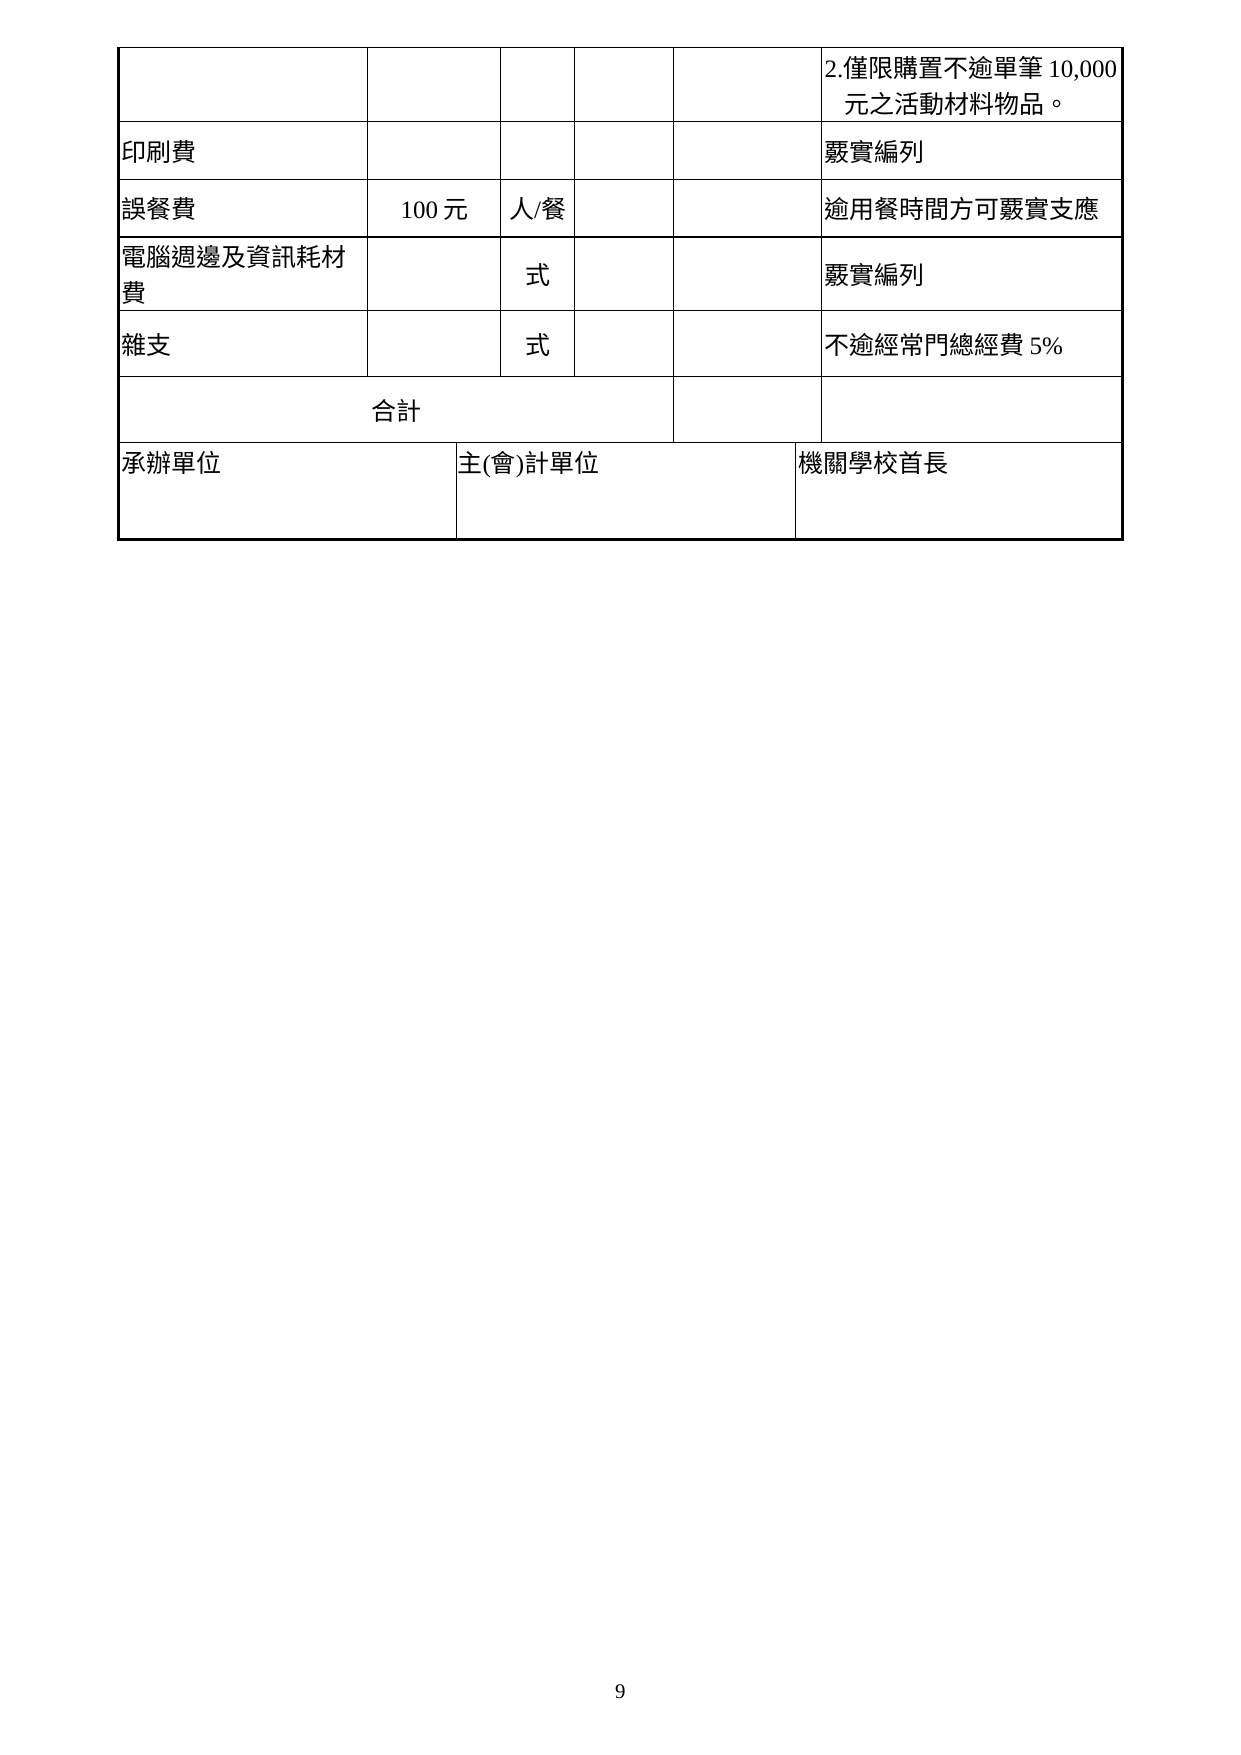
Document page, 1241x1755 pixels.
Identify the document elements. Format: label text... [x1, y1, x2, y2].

table_cell 式 [501, 238, 574, 310]
table_cell 覈實編列 [822, 238, 1121, 310]
table_cell [822, 377, 1121, 442]
table_cell [368, 48, 500, 121]
table_cell 主(會)計單位 [457, 443, 795, 538]
table_cell 雜支 [120, 311, 367, 376]
table_cell [368, 122, 500, 179]
table_cell [501, 122, 574, 179]
table_cell 人/餐 [501, 180, 574, 236]
table_cell [575, 122, 673, 179]
table_cell 機關學校首長 [796, 443, 1121, 538]
table_cell [575, 238, 673, 310]
table_cell [674, 238, 821, 310]
table_cell [575, 311, 673, 376]
table_cell [575, 48, 673, 121]
table_cell 誤餐費 [120, 180, 367, 236]
table_cell [674, 377, 821, 442]
table_cell 覈實編列 [822, 122, 1121, 179]
table_cell [368, 238, 500, 310]
table_cell 印刷費 [120, 122, 367, 179]
table_cell 合計 [120, 377, 673, 442]
table_cell 2.僅限購置不逾單筆10,000元之活動材料物品。 [822, 48, 1121, 121]
table_cell [674, 48, 821, 121]
table_cell [674, 311, 821, 376]
table_cell 式 [501, 311, 574, 376]
table_cell [501, 48, 574, 121]
table_cell [120, 48, 367, 121]
table_cell 電腦週邊及資訊耗材費 [120, 238, 367, 310]
table_cell [368, 311, 500, 376]
table_cell 100元 [368, 180, 500, 236]
table_cell [674, 180, 821, 236]
table_cell 不逾經常門總經費5% [822, 311, 1121, 376]
table_cell 逾用餐時間方可覈實支應 [822, 180, 1121, 236]
table_cell 承辦單位 [120, 443, 456, 538]
table_cell [674, 122, 821, 179]
table_cell [575, 180, 673, 236]
